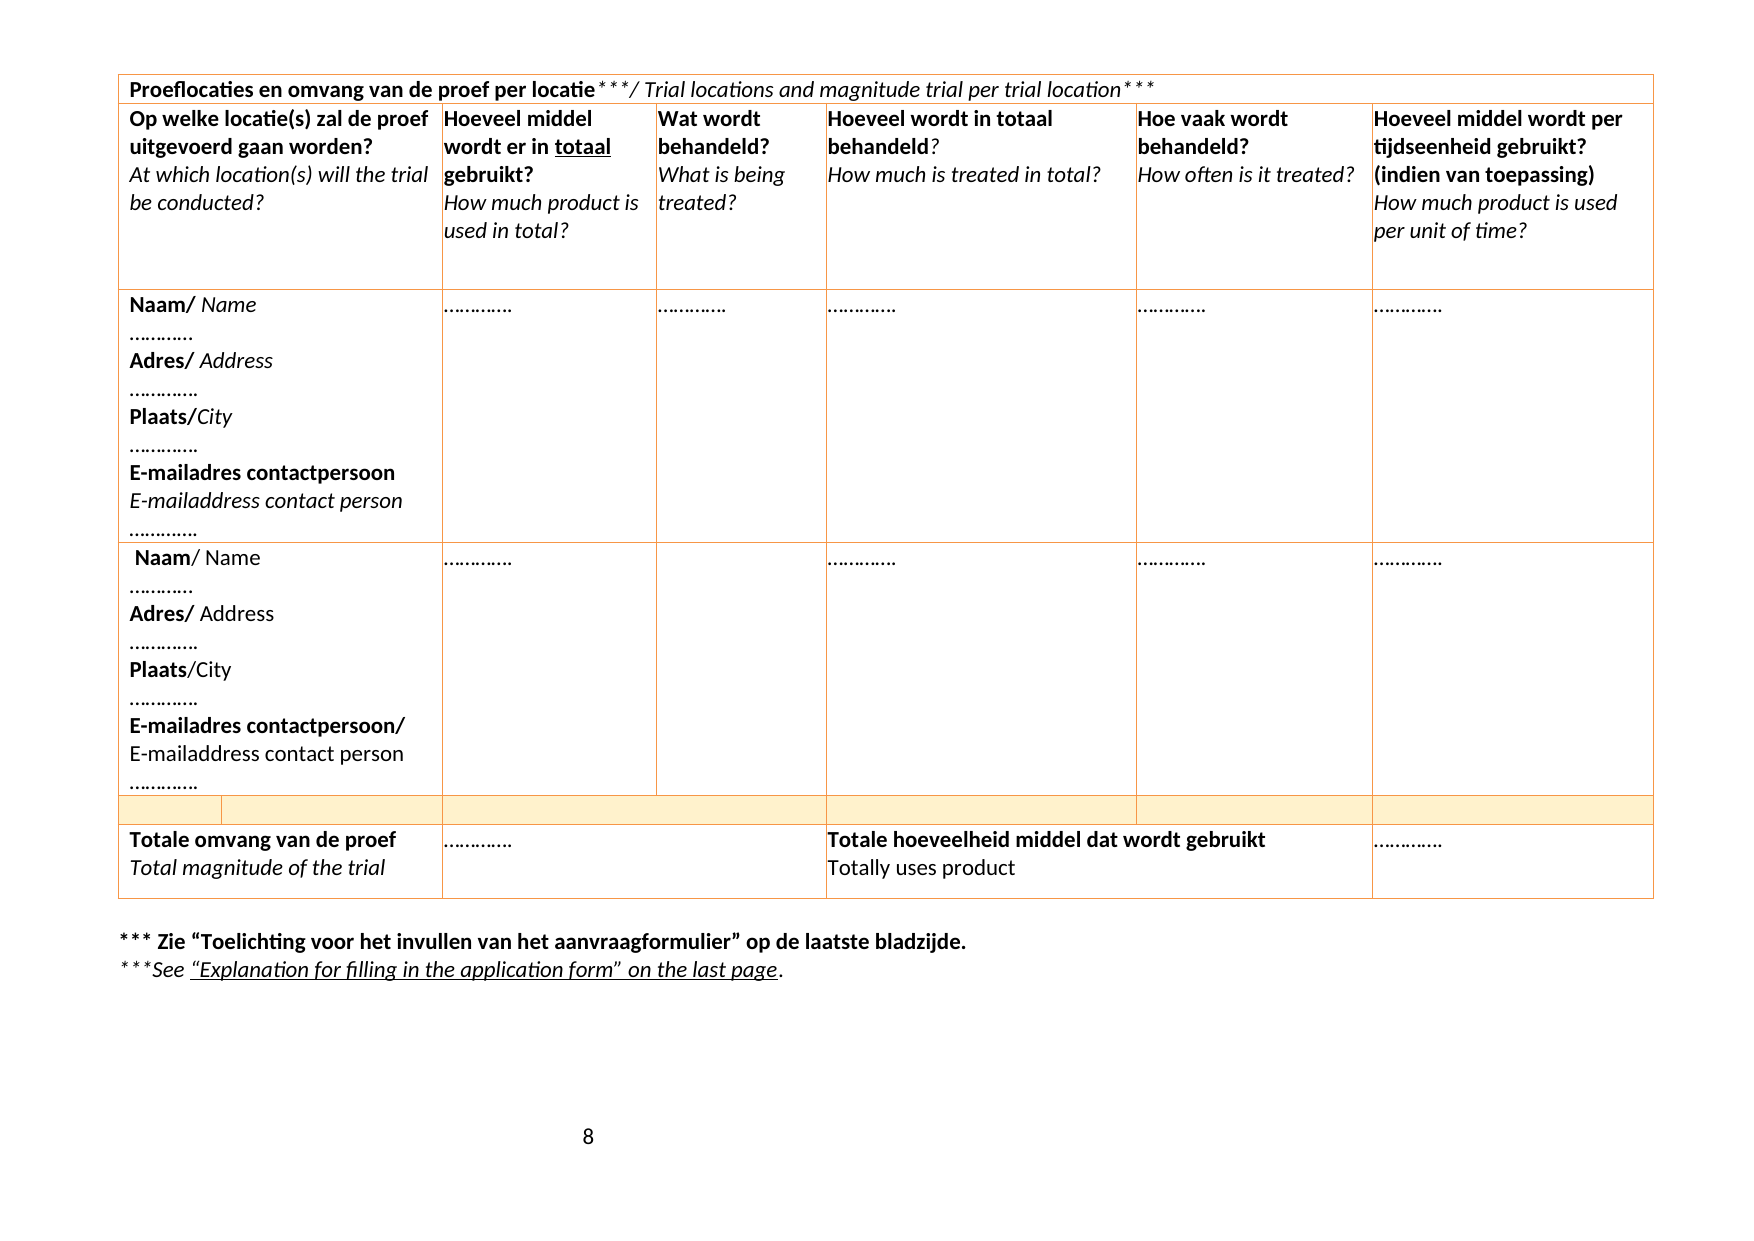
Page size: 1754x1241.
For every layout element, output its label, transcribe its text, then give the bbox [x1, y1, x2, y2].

table_cell Hoe vaak wordt behandeld? How often is it treated? [1137, 104, 1372, 289]
table_cell Naam/ Name ………… Adres/ Address …………. Plaats/City …………. E-mailadres contactpersoon E-mailaddress contact person …………. [119, 290, 442, 542]
table_cell [222, 796, 442, 824]
table_cell [119, 796, 221, 824]
table_cell Totale hoeveelheid middel dat wordt gebruikt Totally uses product [827, 825, 1372, 898]
table_cell …………. [1373, 543, 1653, 795]
table_cell Totale omvang van de proef Total magnitude of the trial [119, 825, 442, 898]
table_cell …………. [657, 290, 826, 542]
table_cell Hoeveel middel wordt er in totaal gebruikt? How much product is used in total? [443, 104, 656, 289]
table_cell …………. [1373, 825, 1653, 898]
table_cell [443, 796, 826, 824]
table_cell Naam/ Name ………… Adres/ Address …………. Plaats/City …………. E-mailadres contactpersoon/ E-mailaddress contact person …………. [119, 543, 442, 795]
table_cell Op welke locatie(s) zal de proef uitgevoerd gaan worden? At which location(s) will the trial be conducted? [119, 104, 442, 289]
table_header Proeflocaties en omvang van de proef per locatie***/ Trial locations and magnitude trial per trial location*** [119, 75, 1653, 103]
table_cell [827, 796, 1136, 824]
table_cell [657, 543, 826, 795]
table_cell Wat wordt behandeld? What is being treated? [657, 104, 826, 289]
text *** Zie “Toelichting voor het invullen van het aanvraagformulier” op de laatste bladzijde. [118, 927, 1636, 955]
table_cell …………. [1137, 290, 1372, 542]
table_cell …………. [827, 290, 1136, 542]
table_cell [1373, 796, 1653, 824]
table_cell …………. [827, 543, 1136, 795]
table_cell Hoeveel middel wordt per tijdseenheid gebruikt?(indien van toepassing) How much product is used per unit of time? [1373, 104, 1653, 289]
table_cell …………. [443, 825, 826, 898]
table_cell Hoeveel wordt in totaal behandeld? How much is treated in total? [827, 104, 1136, 289]
table_cell …………. [1137, 543, 1372, 795]
table_cell …………. [443, 543, 656, 795]
text ***See “Explanation for filling in the application form” on the last page. [118, 955, 1636, 983]
table_cell …………. [443, 290, 656, 542]
table_cell [1137, 796, 1372, 824]
table_cell …………. [1373, 290, 1653, 542]
